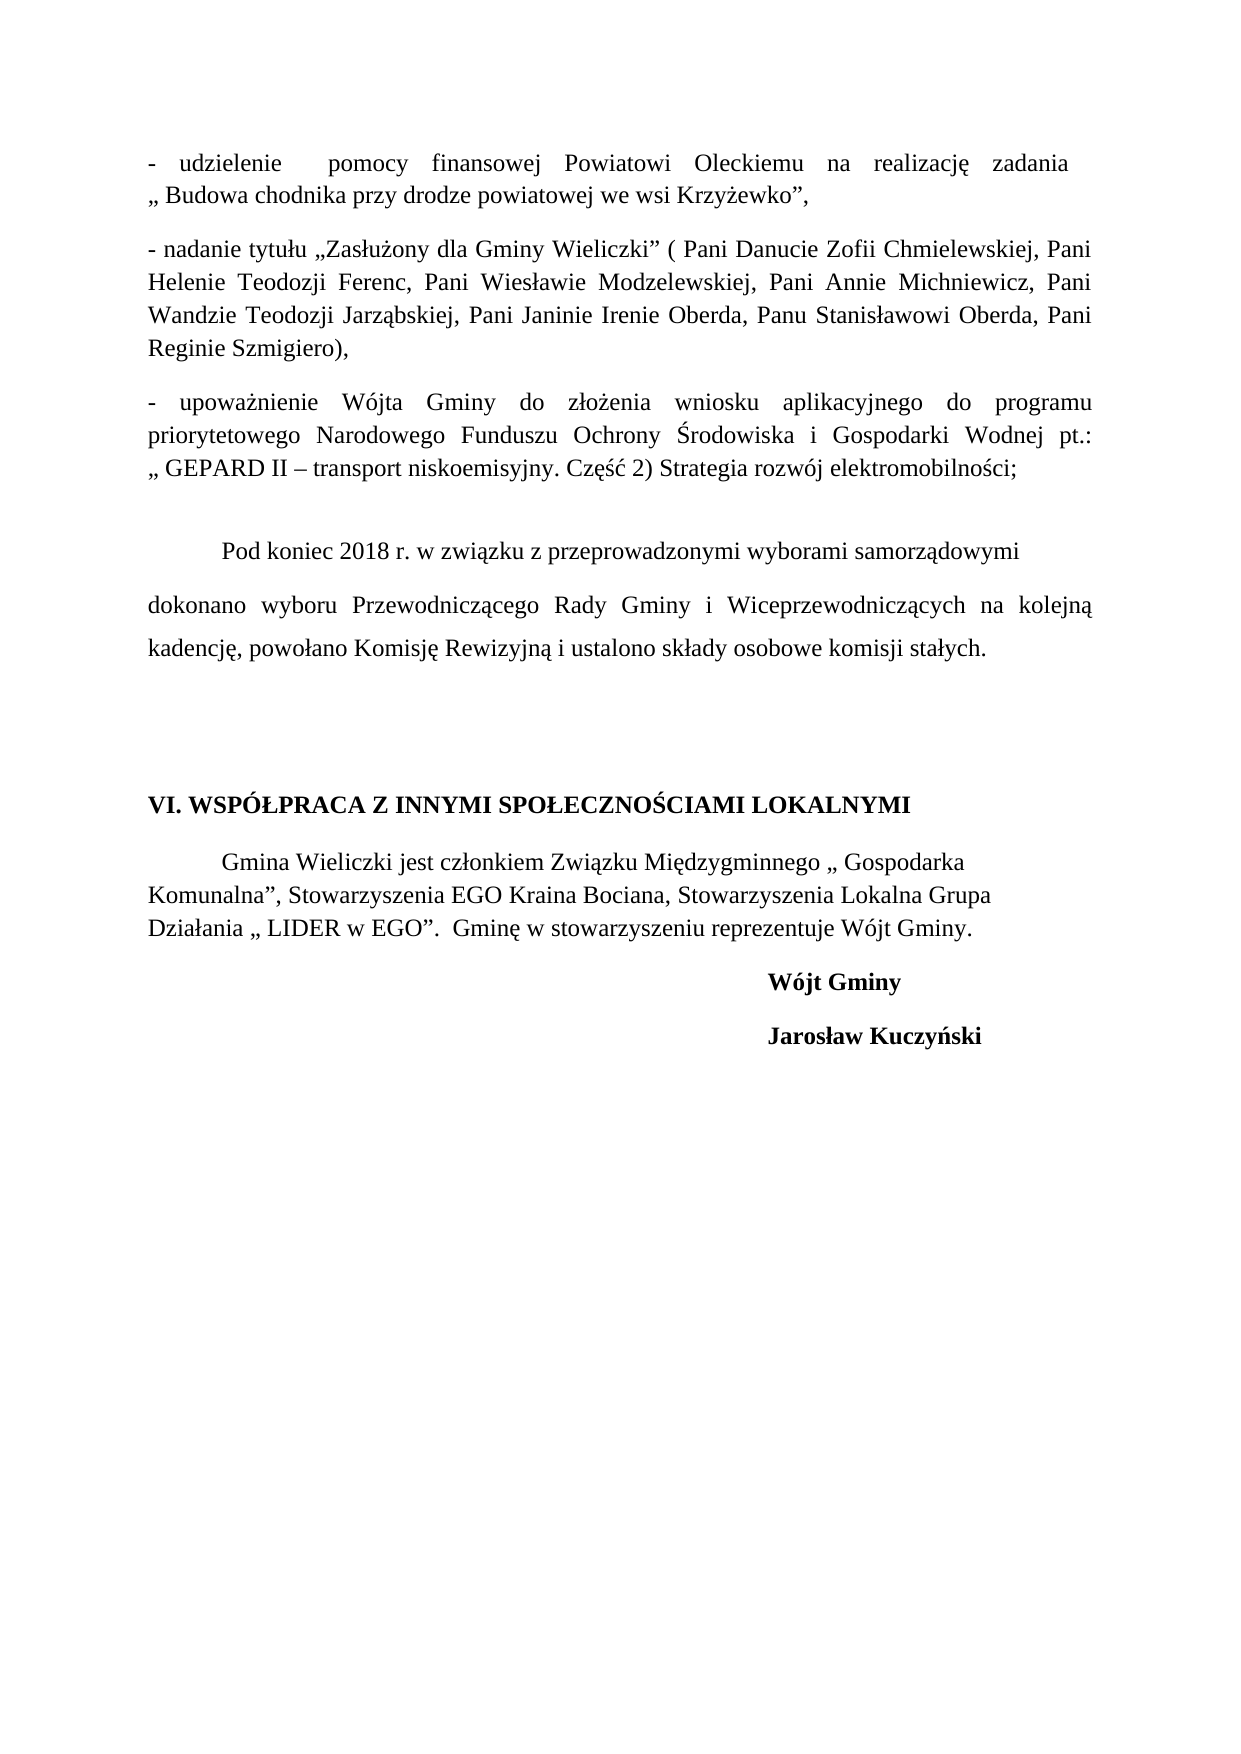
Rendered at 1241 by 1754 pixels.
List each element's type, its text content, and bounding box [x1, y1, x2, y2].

text - upoważnienie Wójta Gminy do złożenia wniosku aplikacyjnego do programu priorytetowego Narodowego Funduszu Ochrony Środowiska i Gospodarki Wodnej pt.: „ GEPARD II – transport niskoemisyjny. Część 2) Strategia rozwój elektromobilności; [148, 387, 1093, 482]
text dokonano wyboru Przewodniczącego Rady Gminy i Wiceprzewodniczących na kolejną kadencję, powołano Komisję Rewizyjną i ustalono składy osobowe komisji stałych. [148, 590, 1093, 662]
text Jarosław Kuczyński [177, 1021, 1093, 1050]
text Pod koniec 2018 r. w związku z przeprowadzonymi wyborami samorządowymi [148, 536, 1093, 565]
text VI. WSPÓŁPRACA Z INNYMI SPOŁECZNOŚCIAMI LOKALNYMI [148, 790, 1093, 818]
text Wójt Gminy [177, 967, 1093, 996]
text Gmina Wieliczki jest członkiem Związku Międzygminnego „ Gospodarka Komunalna”, Stowarzyszenia EGO Kraina Bociana, Stowarzyszenia Lokalna Grupa Działania „ LIDER w EGO”. Gminę w stowarzyszeniu reprezentuje Wójt Gminy. [148, 847, 1093, 942]
text - nadanie tytułu „Zasłużony dla Gminy Wieliczki” ( Pani Danucie Zofii Chmielewskiej, Pani Helenie Teodozji Ferenc, Pani Wiesławie Modzelewskiej, Pani Annie Michniewicz, Pani Wandzie Teodozji Jarząbskiej, Pani Janinie Irenie Oberda, Panu Stanisławowi Oberda, Pani Reginie Szmigiero), [148, 234, 1093, 362]
text - udzielenie pomocy finansowej Powiatowi Oleckiemu na realizację zadania „ Budowa chodnika przy drodze powiatowej we wsi Krzyżewko”, [148, 148, 1093, 209]
